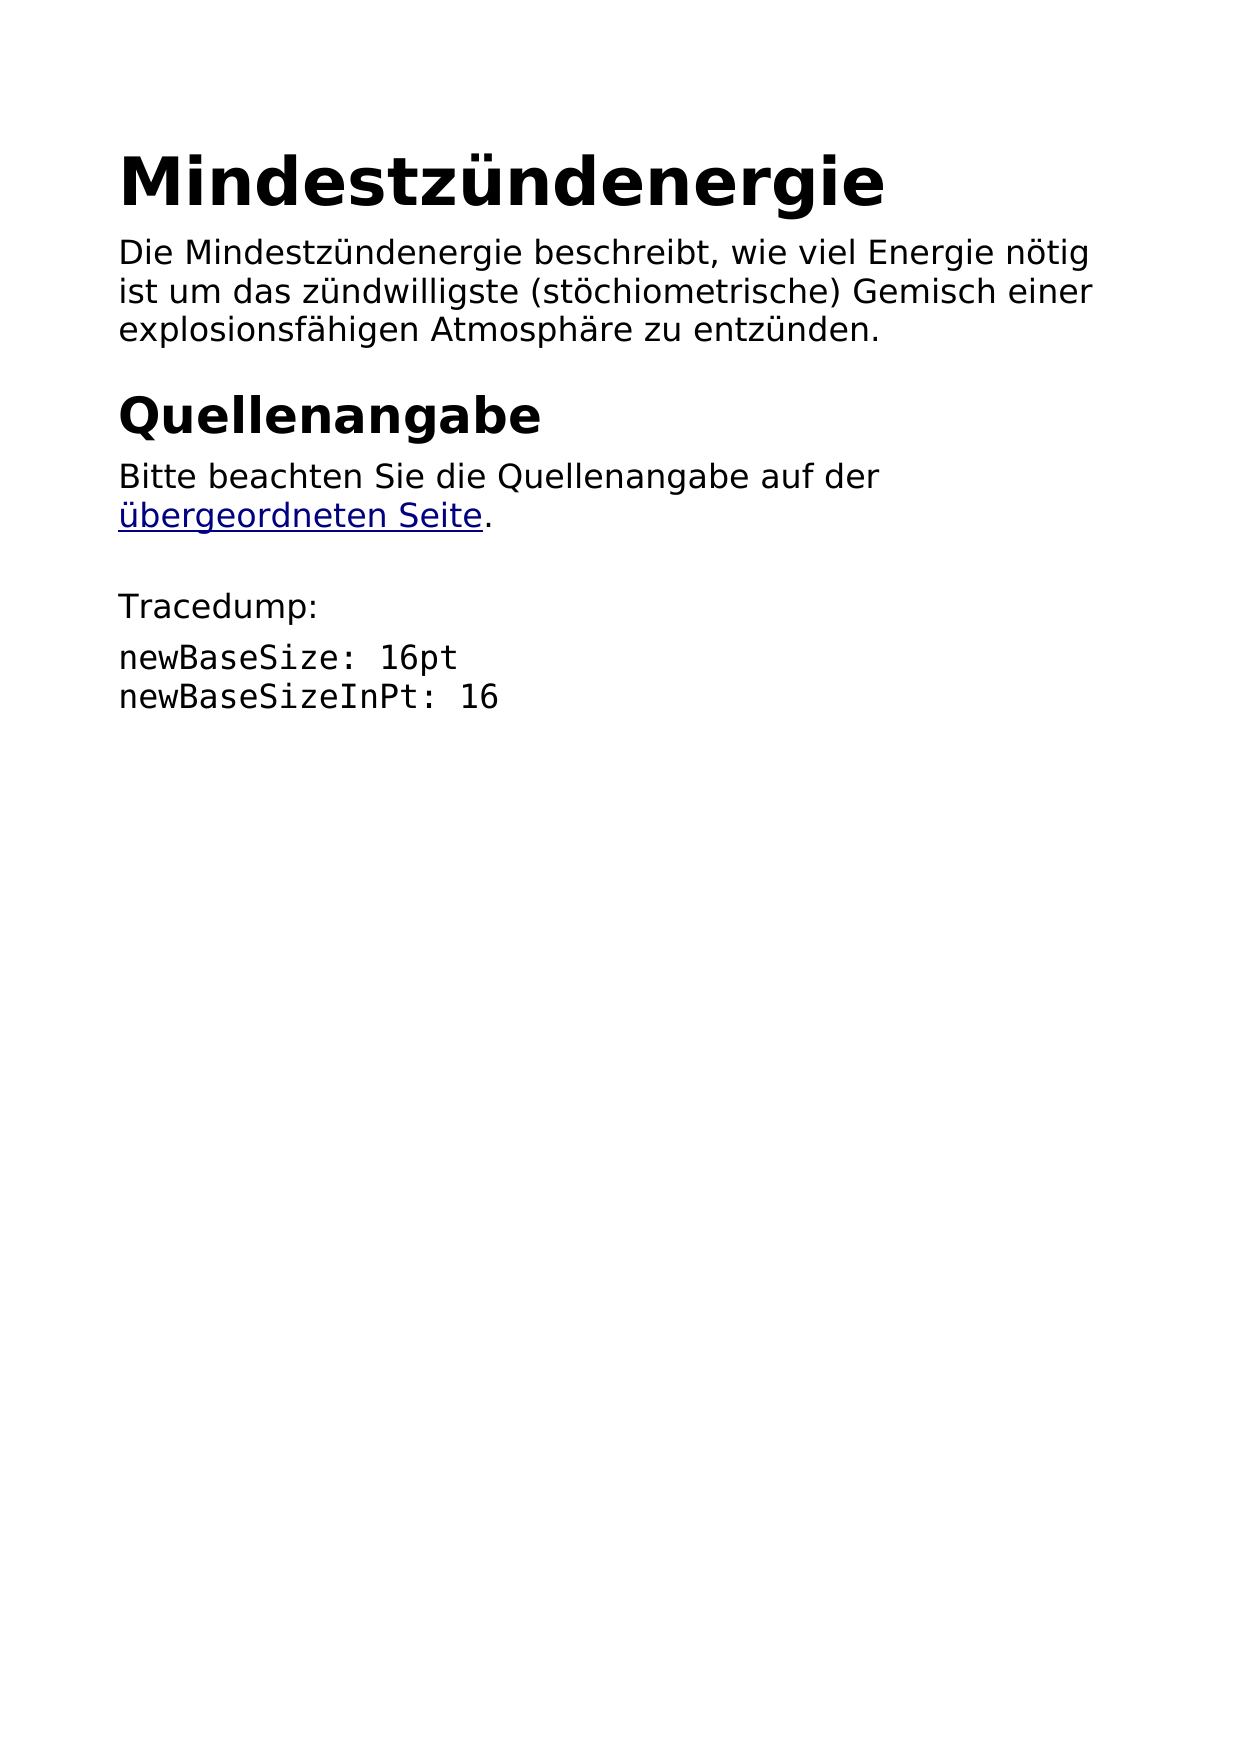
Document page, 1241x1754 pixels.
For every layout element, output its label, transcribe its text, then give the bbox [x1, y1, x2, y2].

text Bitte beachten Sie die Quellenangabe auf der übergeordneten Seite. [118, 458, 1122, 536]
text Die Mindestzündenergie beschreibt, wie viel Energie nötig ist um das zündwilligste (stöchiometrische) Gemisch einer explosionsfähigen Atmosphäre zu entzünden. [118, 233, 1122, 350]
subtitle Quellenangabe [118, 387, 1122, 446]
text newBaseSize: 16pt newBaseSizeInPt: 16 [118, 638, 1122, 716]
text Tracedump: [118, 548, 1122, 626]
subtitle Mindestzündenergie [118, 143, 1122, 221]
